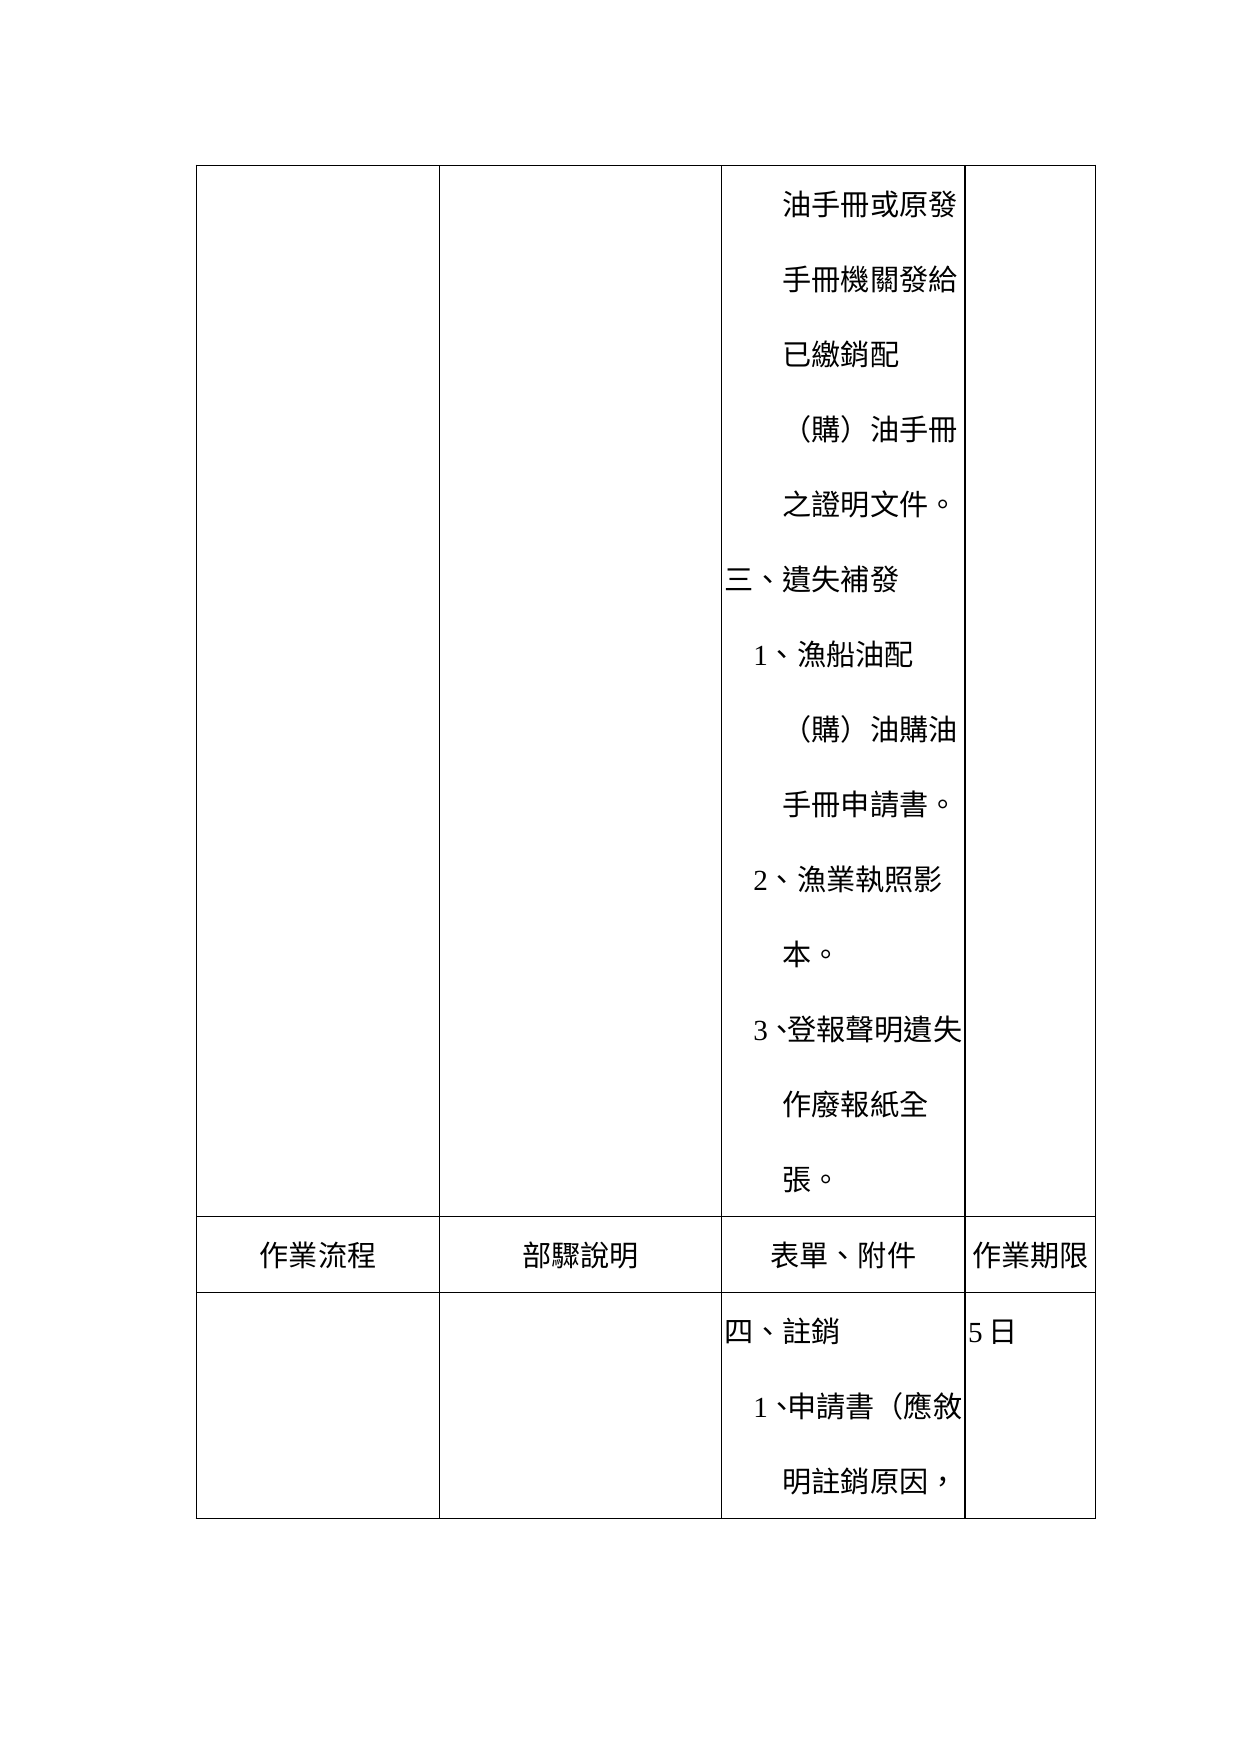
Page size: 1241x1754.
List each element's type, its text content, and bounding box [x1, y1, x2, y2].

table_cell [966, 166, 1095, 1216]
table_cell 部驟說明 [440, 1217, 721, 1292]
table_cell 作業期限 [966, 1217, 1095, 1292]
table_cell [440, 166, 721, 1216]
table_cell 作業流程 [197, 1217, 439, 1292]
table_cell 油手冊或原發手冊機關發給已繳銷配（購）油手冊之證明文件。 三、遺失補發 1、漁船油配（購）油購油手冊申請書。 2、漁業執照影本。 3、登報聲明遺失作廢報紙全張。 [722, 166, 964, 1216]
table_cell 表單、附件 [722, 1217, 964, 1292]
table_cell [440, 1293, 721, 1518]
table_cell 四、註銷 1、申請書（應敘明註銷原因， [722, 1293, 964, 1518]
table_cell 5日 [966, 1293, 1095, 1518]
table_cell [197, 1293, 439, 1518]
table_cell [197, 166, 439, 1216]
